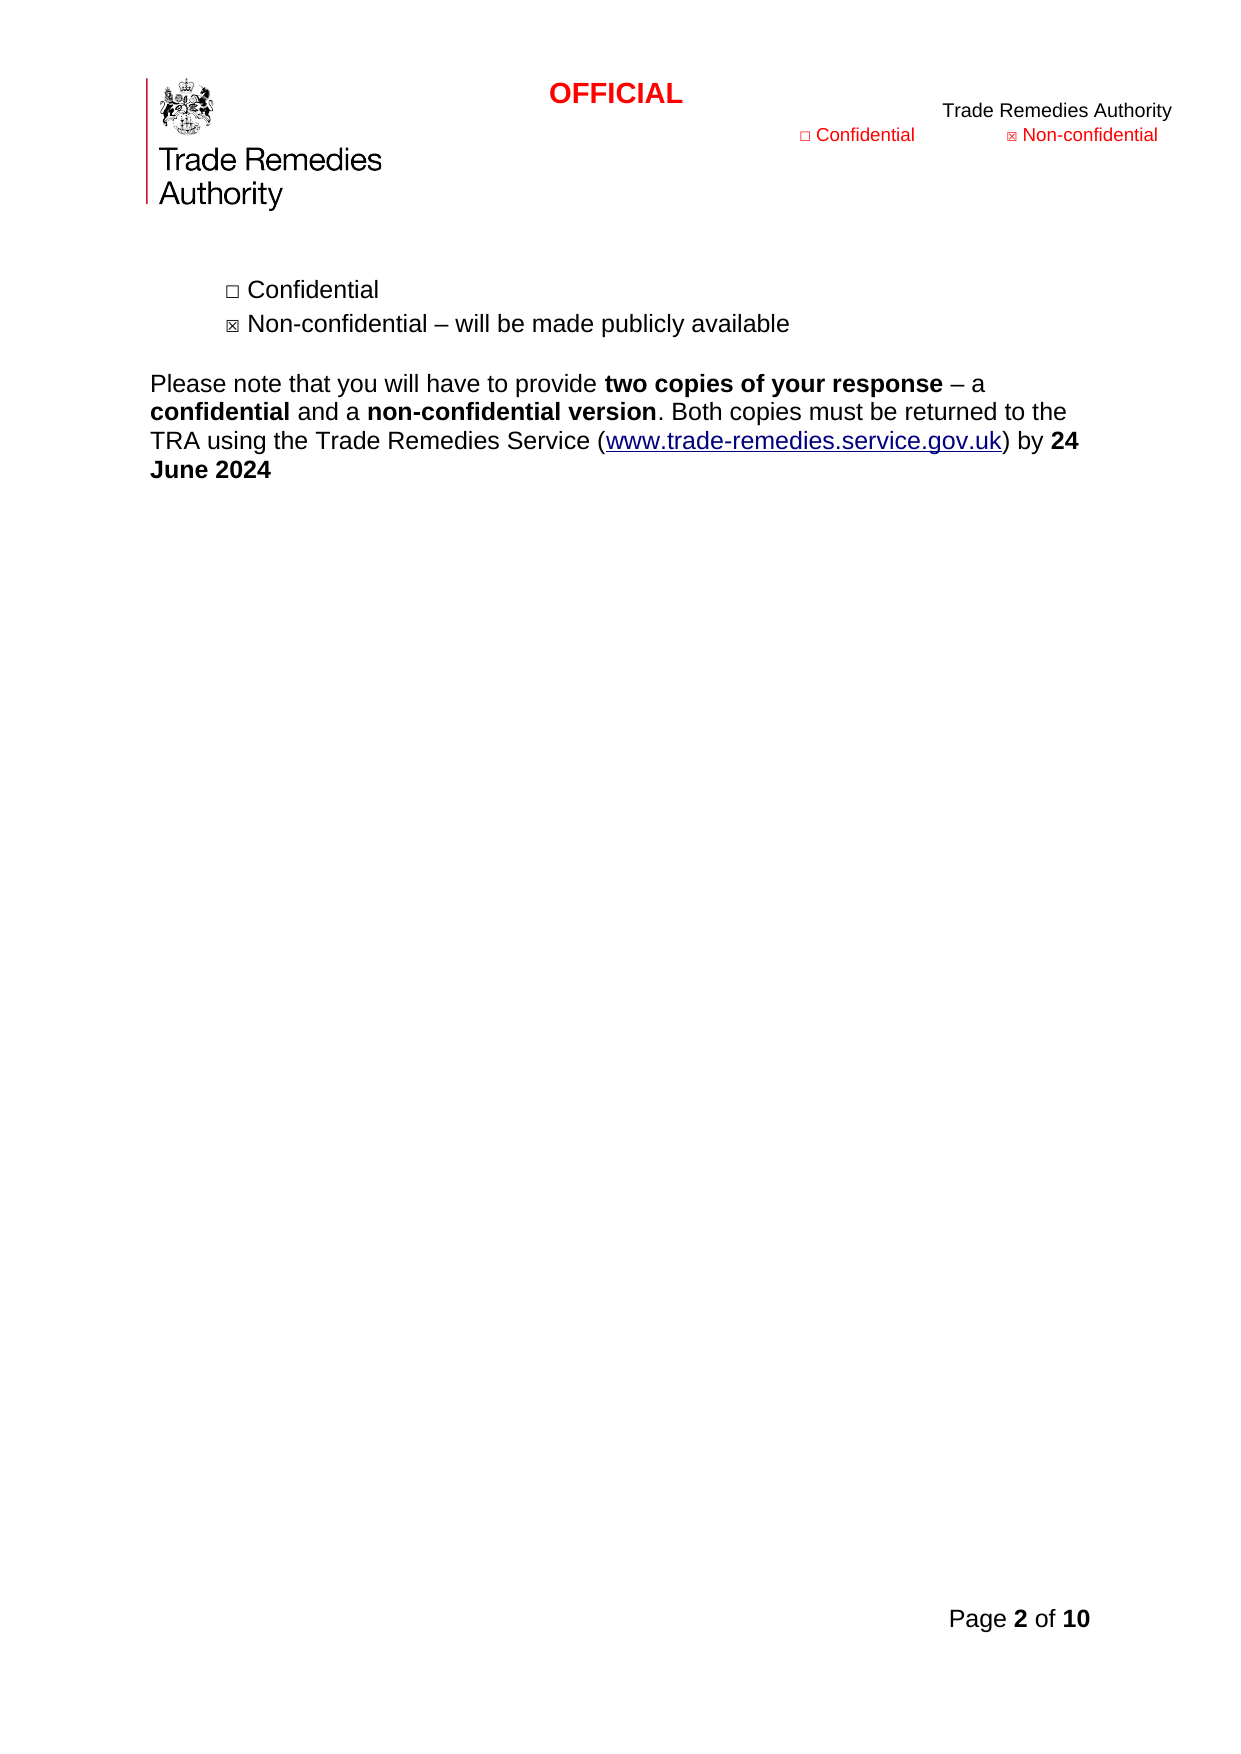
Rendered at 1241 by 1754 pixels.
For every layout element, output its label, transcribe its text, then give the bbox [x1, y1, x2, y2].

text ☐ Confidential [225, 272, 1090, 306]
text ☒ Non-confidential – will be made publicly available [225, 306, 1090, 340]
text Please note that you will have to provide two copies of your response – a confidential and a non-confidential version. Both copies must be returned to the TRA using the Trade Remedies Service (www.trade-remedies.service.gov.uk) by 24 June 2024 [150, 368, 1090, 483]
